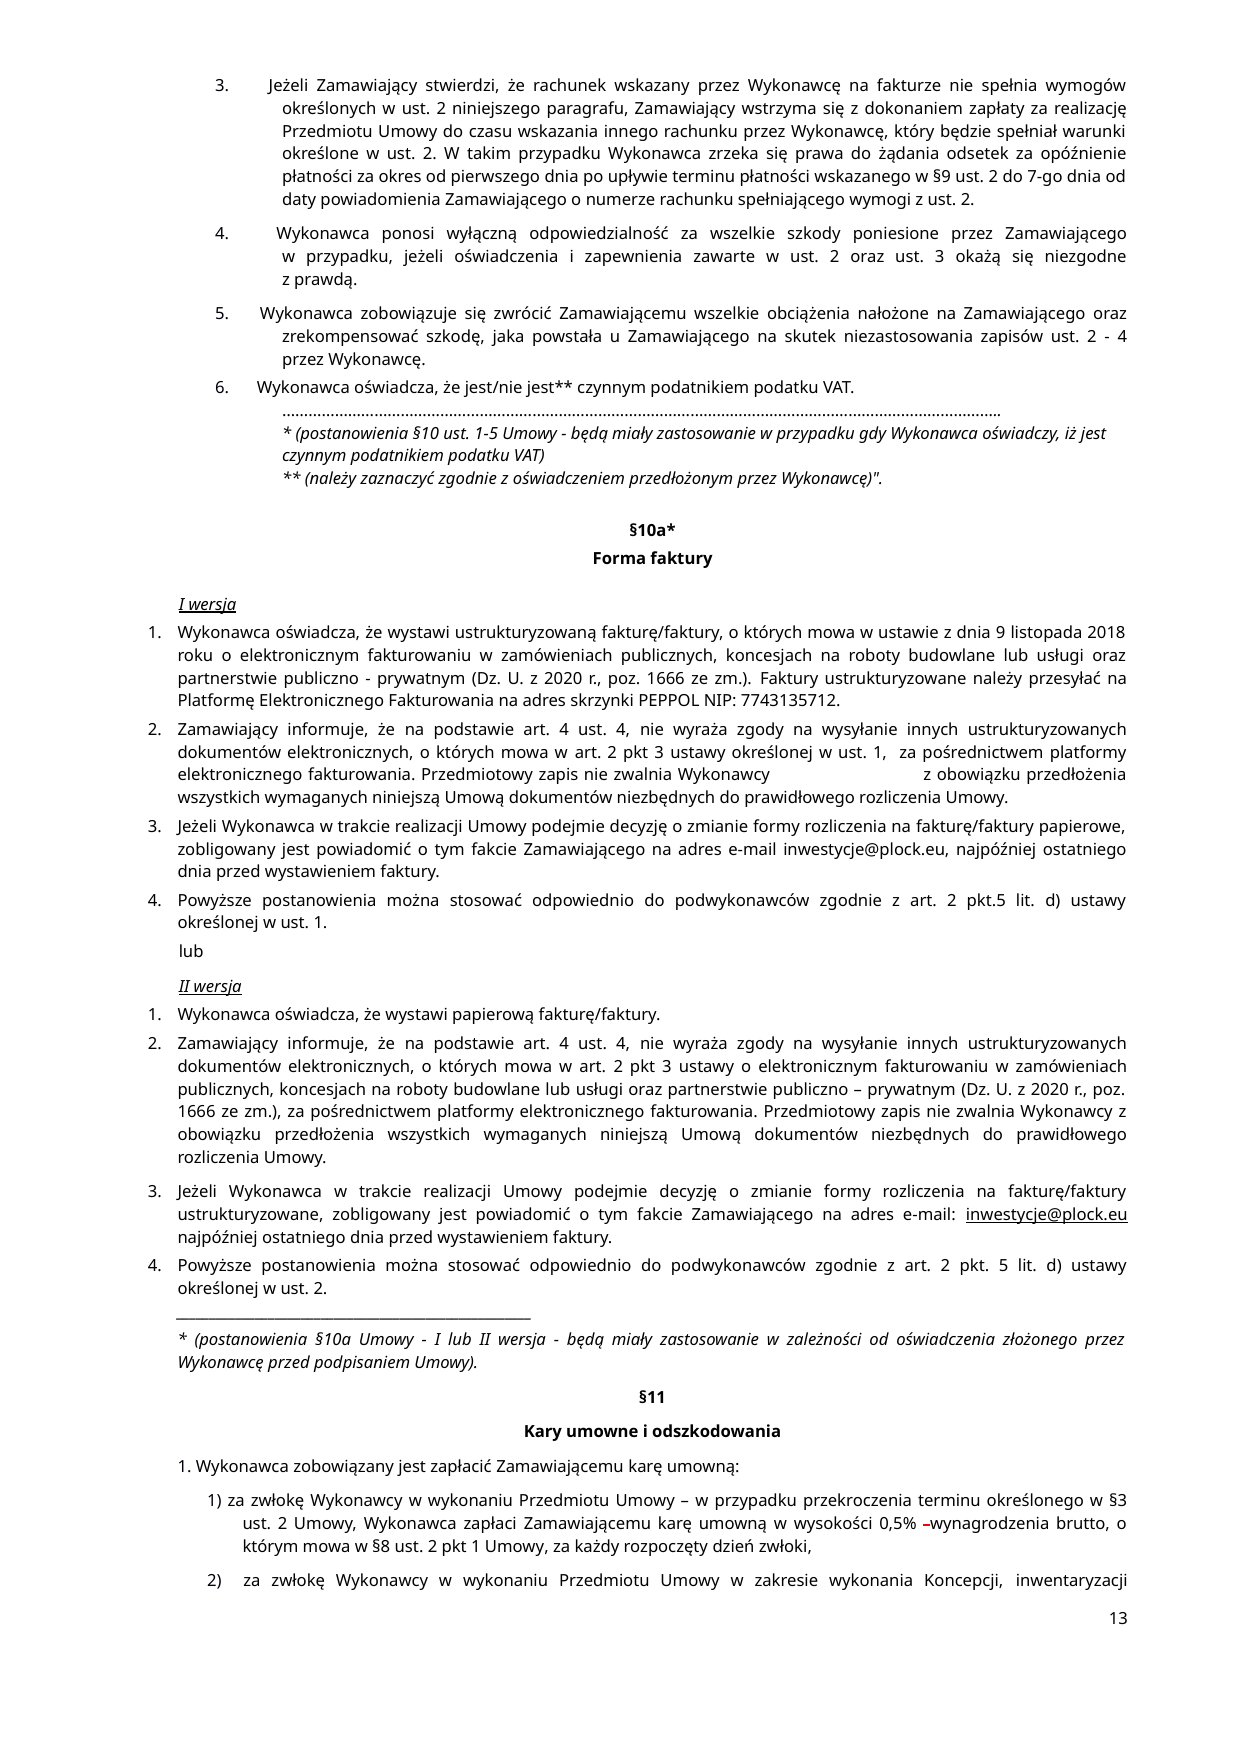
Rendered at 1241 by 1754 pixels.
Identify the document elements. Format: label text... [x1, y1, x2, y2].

text 4. Powyższe postanowienia można stosować odpowiednio do podwykonawców zgodnie z art. 2 pkt.5 lit. d) ustawy określonej w ust. 1. [148, 888, 1127, 934]
text 3. Jeżeli Wykonawca w trakcie realizacji Umowy podejmie decyzję o zmianie formy rozliczenia na fakturę/faktury papierowe, zobligowany jest powiadomić o tym fakcie Zamawiającego na adres e-mail inwestycje@plock.eu, najpóźniej ostatniego dnia przed wystawieniem faktury. [148, 814, 1127, 882]
text 4. Powyższe postanowienia można stosować odpowiednio do podwykonawców zgodnie z art. 2 pkt. 5 lit. d) ustawy określonej w ust. 2. [148, 1254, 1127, 1299]
list Wykonawca oświadcza, że jest/nie jest** czynnym podatnikiem podatku VAT. ……………………………………………………………………………………………………………………………………………….. * (postanowienia §10 ust. 1-5 Umowy - będą miały zastosowanie w przypadku gdy Wykonawca oświadczy, iż jest czynnym podatnikiem podatku VAT) ** (należy zaznaczyć zgodnie z oświadczeniem przedłożonym przez Wykonawcę)". [215, 376, 1127, 489]
list za zwłokę Wykonawcy w wykonaniu Przedmiotu Umowy – w przypadku przekroczenia terminu określonego w §3 ust. 2 Umowy, Wykonawca zapłaci Zamawiającemu karę umowną w wysokości 0,5% wynagrodzenia brutto, o którym mowa w §8 ust. 2 pkt 1 Umowy, za każdy rozpoczęty dzień zwłoki, [207, 1489, 1127, 1557]
list Wykonawca ponosi wyłączną odpowiedzialność za wszelkie szkody poniesione przez Zamawiającego w przypadku, jeżeli oświadczenia i zapewnienia zawarte w ust. 2 oraz ust. 3 okażą się niezgodne z prawdą. [215, 222, 1127, 290]
list Wykonawca zobowiązany jest zapłacić Zamawiającemu karę umowną: [177, 1454, 1127, 1477]
list Wykonawca zobowiązuje się zwrócić Zamawiającemu wszelkie obciążenia nałożone na Zamawiającego oraz zrekompensować szkodę, jaka powstała u Zamawiającego na skutek niezastosowania zapisów ust. 2 - 4 przez Wykonawcę. [215, 302, 1127, 370]
list §11 [177, 1385, 1127, 1408]
list za zwłokę Wykonawcy w wykonaniu Przedmiotu Umowy w zakresie wykonania Koncepcji, inwentaryzacji [207, 1569, 1127, 1592]
text Forma faktury [177, 547, 1127, 569]
text §10a* [177, 518, 1127, 541]
text 2. Zamawiający informuje, że na podstawie art. 4 ust. 4, nie wyraża zgody na wysyłanie innych ustrukturyzowanych dokumentów elektronicznych, o których mowa w art. 2 pkt 3 ustawy określonej w ust. 1, za pośrednictwem platformy elektronicznego fakturowania. Przedmiotowy zapis nie zwalnia Wykonawcy z obowiązku przedłożenia wszystkich wymaganych niniejszą Umową dokumentów niezbędnych do prawidłowego rozliczenia Umowy. [148, 718, 1127, 808]
list Jeżeli Zamawiający stwierdzi, że rachunek wskazany przez Wykonawcę na fakturze nie spełnia wymogów określonych w ust. 2 niniejszego paragrafu, Zamawiający wstrzyma się z dokonaniem zapłaty za realizację Przedmiotu Umowy do czasu wskazania innego rachunku przez Wykonawcę, który będzie spełniał warunki określone w ust. 2. W takim przypadku Wykonawca zrzeka się prawa do żądania odsetek za opóźnienie płatności za okres od pierwszego dnia po upływie terminu płatności wskazanego w §9 ust. 2 do 7-go dnia od daty powiadomienia Zamawiającego o numerze rachunku spełniającego wymogi z ust. 2. [215, 74, 1127, 210]
text 2. Zamawiający informuje, że na podstawie art. 4 ust. 4, nie wyraża zgody na wysyłanie innych ustrukturyzowanych dokumentów elektronicznych, o których mowa w art. 2 pkt 3 ustawy o elektronicznym fakturowaniu w zamówieniach publicznych, koncesjach na roboty budowlane lub usługi oraz partnerstwie publiczno – prywatnym (Dz. U. z 2020 r., poz. 1666 ze zm.), za pośrednictwem platformy elektronicznego fakturowania. Przedmiotowy zapis nie zwalnia Wykonawcy z obowiązku przedłożenia wszystkich wymaganych niniejszą Umową dokumentów niezbędnych do prawidłowego rozliczenia Umowy. [148, 1032, 1127, 1168]
text lub [178, 940, 1127, 962]
list Kary umowne i odszkodowania [177, 1420, 1127, 1442]
text 1. Wykonawca oświadcza, że wystawi papierową fakturę/faktury. [148, 1003, 1127, 1026]
text * (postanowienia §10a Umowy - I lub II wersja - będą miały zastosowanie w zależności od oświadczenia złożonego przez Wykonawcę przed podpisaniem Umowy). [177, 1328, 1127, 1373]
text ______________________________________________________ [177, 1299, 1127, 1322]
text II wersja [178, 974, 1127, 997]
text 3. Jeżeli Wykonawca w trakcie realizacji Umowy podejmie decyzję o zmianie formy rozliczenia na fakturę/faktury ustrukturyzowane, zobligowany jest powiadomić o tym fakcie Zamawiającego na adres e-mail: inwestycje@plock.eu najpóźniej ostatniego dnia przed wystawieniem faktury. [148, 1180, 1127, 1248]
text I wersja [178, 592, 1127, 615]
text 1. Wykonawca oświadcza, że wystawi ustrukturyzowaną fakturę/faktury, o których mowa w ustawie z dnia 9 listopada 2018 roku o elektronicznym fakturowaniu w zamówieniach publicznych, koncesjach na roboty budowlane lub usługi oraz partnerstwie publiczno - prywatnym (Dz. U. z 2020 r., poz. 1666 ze zm.). Faktury ustrukturyzowane należy przesyłać na Platformę Elektronicznego Fakturowania na adres skrzynki PEPPOL NIP: 7743135712. [148, 621, 1127, 712]
